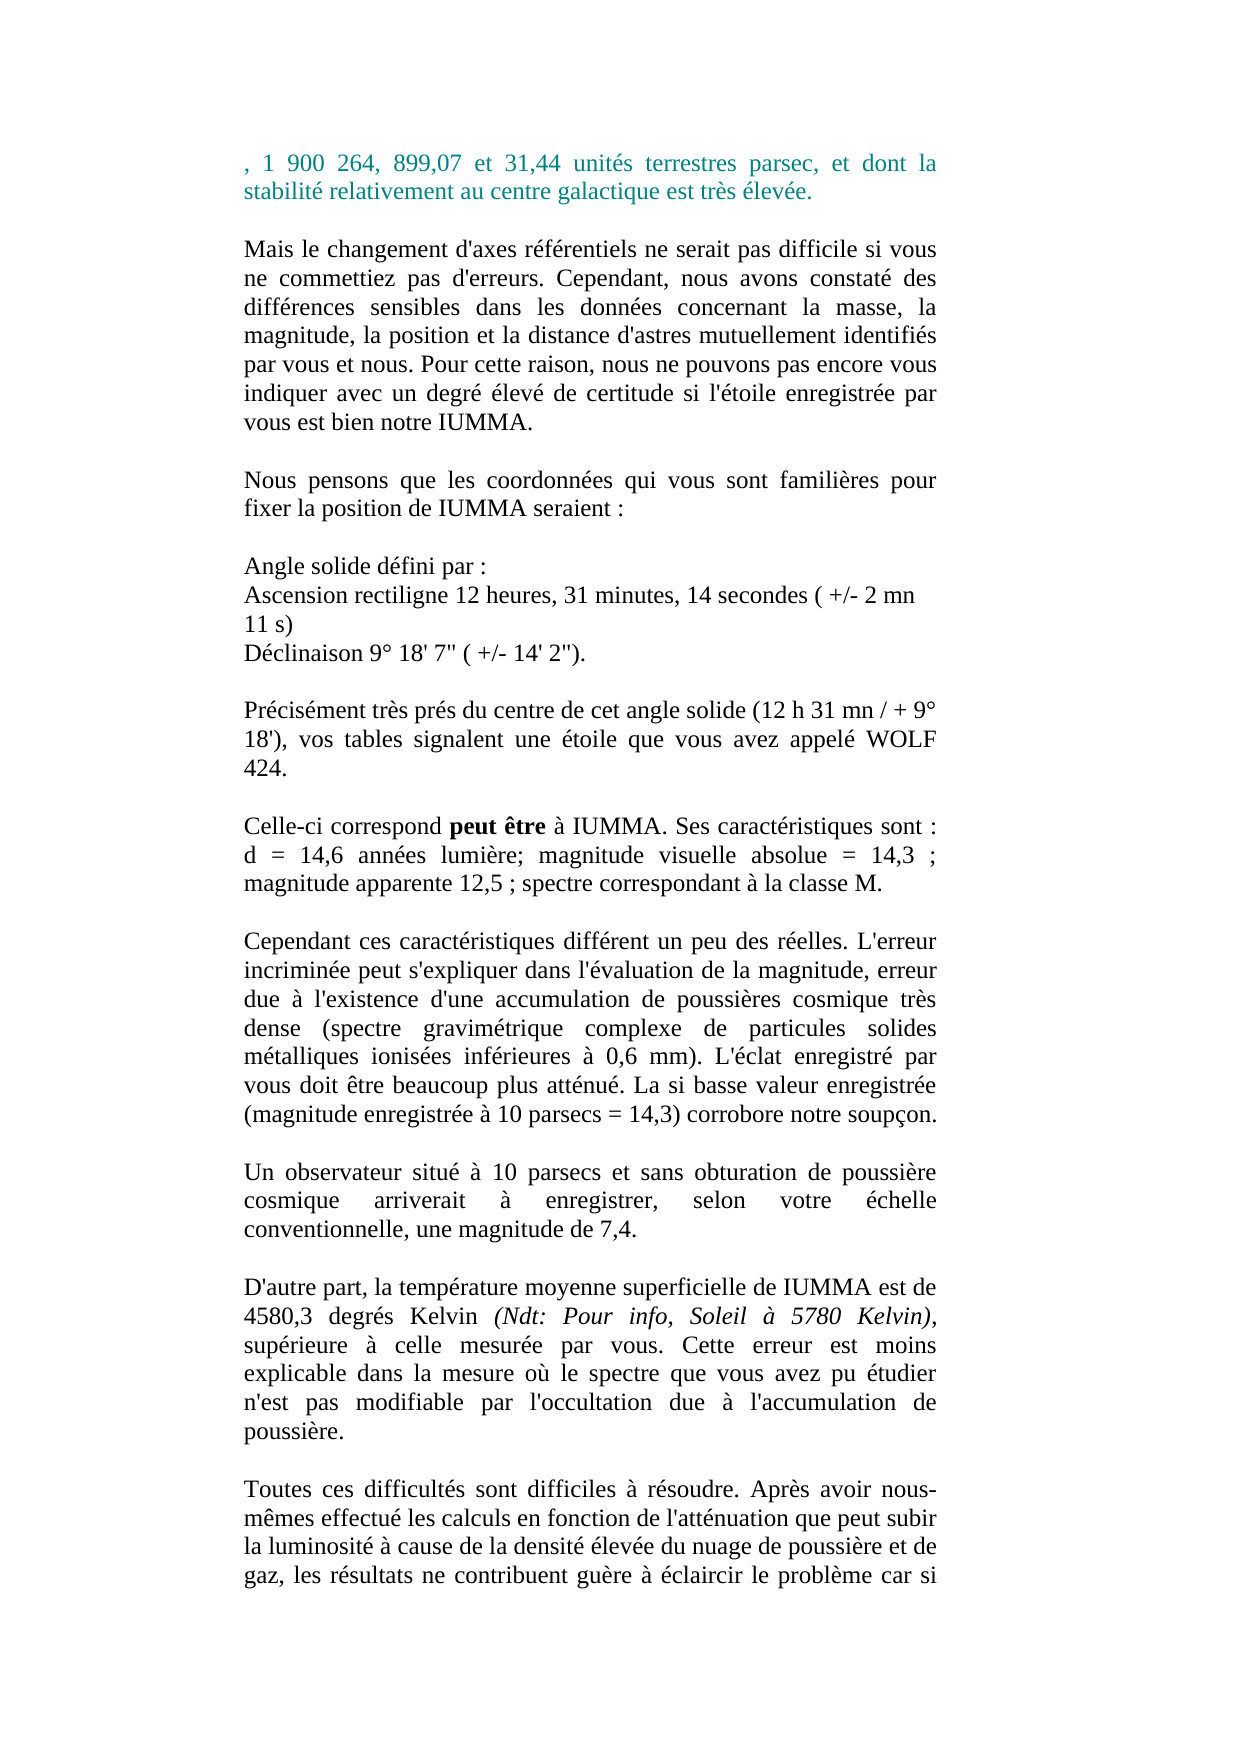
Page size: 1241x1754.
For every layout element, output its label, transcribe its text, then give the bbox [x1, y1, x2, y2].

text Nous pensons que les coordonnées qui vous sont familières pour fixer la position de IUMMA seraient : [244, 465, 937, 522]
text Celle-ci correspond peut être à IUMMA. Ses caractéristiques sont : d = 14,6 années lumière; magnitude visuelle absolue = 14,3 ; magnitude apparente 12,5 ; spectre correspondant à la classe M. [244, 811, 937, 897]
text Précisément très prés du centre de cet angle solide (12 h 31 mn / + 9° 18'), vos tables signalent une étoile que vous avez appelé WOLF 424. [244, 696, 937, 782]
text Cependant ces caractéristiques différent un peu des réelles. L'erreur incriminée peut s'expliquer dans l'évaluation de la magnitude, erreur due à l'existence d'une accumulation de poussières cosmique très dense (spectre gravimétrique complexe de particules solides métalliques ionisées inférieures à 0,6 mm). L'éclat enregistré par vous doit être beaucoup plus atténué. La si basse valeur enregistrée (magnitude enregistrée à 10 parsecs = 14,3) corrobore notre soupçon. [244, 926, 937, 1128]
text Mais le changement d'axes référentiels ne serait pas difficile si vous ne commettiez pas d'erreurs. Cependant, nous avons constaté des différences sensibles dans les données concernant la masse, la magnitude, la position et la distance d'astres mutuellement identifiés par vous et nous. Pour cette raison, nous ne pouvons pas encore vous indiquer avec un degré élevé de certitude si l'étoile enregistrée par vous est bien notre IUMMA. [244, 234, 937, 436]
text , 1 900 264, 899,07 et 31,44 unités terrestres parsec, et dont la stabilité relativement au centre galactique est très élevée. [244, 148, 937, 205]
text Toutes ces difficultés sont difficiles à résoudre. Après avoir nous-mêmes effectué les calculs en fonction de l'atténuation que peut subir la luminosité à cause de la densité élevée du nuage de poussière et de gaz, les résultats ne contribuent guère à éclaircir le problème car si [244, 1474, 937, 1589]
text D'autre part, la température moyenne superficielle de IUMMA est de 4580,3 degrés Kelvin (Ndt: Pour info, Soleil à 5780 Kelvin), supérieure à celle mesurée par vous. Cette erreur est moins explicable dans la mesure où le spectre que vous avez pu étudier n'est pas modifiable par l'occultation due à l'accumulation de poussière. [244, 1272, 937, 1445]
text Angle solide défini par : Ascension rectiligne 12 heures, 31 minutes, 14 secondes ( +/- 2 mn 11 s) Déclinaison 9° 18' 7" ( +/- 14' 2"). [244, 551, 937, 666]
text Un observateur situé à 10 parsecs et sans obturation de poussière cosmique arriverait à enregistrer, selon votre échelle conventionnelle, une magnitude de 7,4. [244, 1157, 937, 1243]
